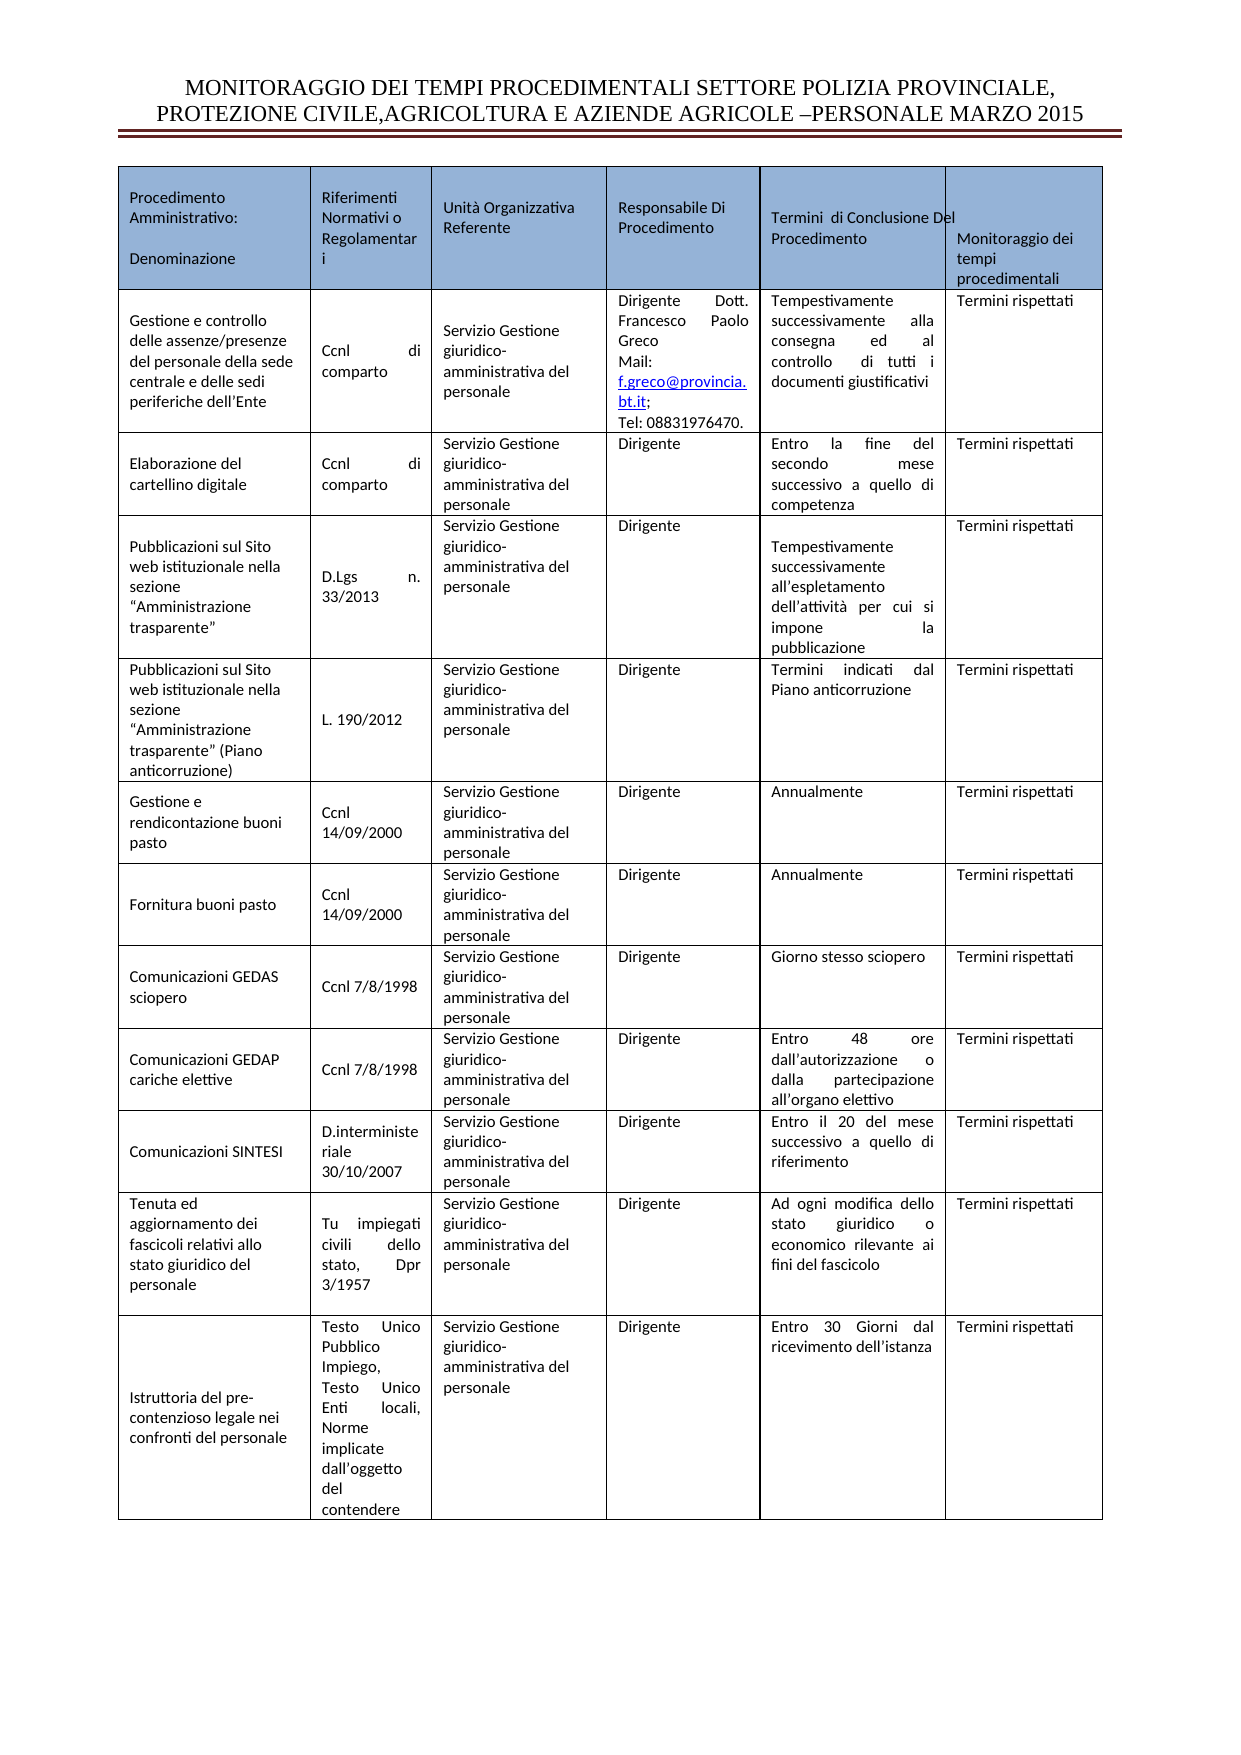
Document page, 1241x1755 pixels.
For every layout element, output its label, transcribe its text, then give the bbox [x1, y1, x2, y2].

table_cell Giorno stesso sciopero [761, 946, 945, 1027]
table_cell Gestione e controllo delle assenze/presenze del personale della sede centrale e delle sedi periferiche dell’Ente [119, 290, 310, 432]
table_cell Ccnl 14/09/2000 [311, 864, 431, 945]
table_cell Elaborazione del cartellino digitale [119, 433, 310, 514]
table_cell Pubblicazioni sul Sito web istituzionale nella sezione “Amministrazione trasparente” [119, 516, 310, 658]
table_cell Fornitura buoni pasto [119, 864, 310, 945]
table_cell Servizio Gestione giuridico-amministrativa del personale [432, 1111, 606, 1192]
table_cell Termini rispettati [946, 659, 1102, 781]
table_cell Ccnl di comparto [311, 433, 431, 514]
table_cell Dirigente [607, 782, 759, 863]
table_cell Ccnl 14/09/2000 [311, 782, 431, 863]
table_cell Gestione e rendicontazione buoni pasto [119, 782, 310, 863]
table_cell Dirigente [607, 1193, 759, 1315]
table_cell Ccnl di comparto [311, 290, 431, 432]
table_cell Servizio Gestione giuridico-amministrativa del personale [432, 290, 606, 432]
table_cell Dirigente [607, 1316, 759, 1519]
table_cell D.interministeriale 30/10/2007 [311, 1111, 431, 1192]
table_cell Termini rispettati [946, 1193, 1102, 1315]
table_cell Servizio Gestione giuridico-amministrativa del personale [432, 659, 606, 781]
table_cell Comunicazioni SINTESI [119, 1111, 310, 1192]
table_cell Termini indicati dal Piano anticorruzione [761, 659, 945, 781]
table_header Riferimenti Normativi o Regolamentari [311, 167, 431, 289]
table_cell Istruttoria del pre-contenzioso legale nei confronti del personale [119, 1316, 310, 1519]
table_cell Servizio Gestione giuridico-amministrativa del personale [432, 1029, 606, 1110]
table_cell Servizio Gestione giuridico-amministrativa del personale [432, 946, 606, 1027]
table_cell Dirigente [607, 1111, 759, 1192]
table_cell Servizio Gestione giuridico-amministrativa del personale [432, 782, 606, 863]
table_cell Entro 48 ore dall’autorizzazione o dalla partecipazione all’organo elettivo [761, 1029, 945, 1110]
table_cell Pubblicazioni sul Sito web istituzionale nella sezione “Amministrazione trasparente” (Piano anticorruzione) [119, 659, 310, 781]
table_cell Entro il 20 del mese successivo a quello di riferimento [761, 1111, 945, 1192]
table_cell Comunicazioni GEDAS sciopero [119, 946, 310, 1027]
table_cell Tempestivamente successivamente alla consegna ed al controllo di tutti i documenti giustificativi [761, 290, 945, 432]
table_header Procedimento Amministrativo: Denominazione [119, 167, 310, 289]
table_cell Annualmente [761, 864, 945, 945]
table_cell Entro la fine del secondo mese successivo a quello di competenza [761, 433, 945, 514]
table_cell Termini rispettati [946, 946, 1102, 1027]
table_header Termini di Conclusione Del Procedimento [761, 167, 945, 289]
table_cell Ad ogni modifica dello stato giuridico o economico rilevante ai fini del fascicolo [761, 1193, 945, 1315]
table_cell Tenuta ed aggiornamento dei fascicoli relativi allo stato giuridico del personale [119, 1193, 310, 1315]
table_cell Dirigente [607, 1029, 759, 1110]
table_cell Servizio Gestione giuridico-amministrativa del personale [432, 1316, 606, 1519]
table_cell Termini rispettati [946, 864, 1102, 945]
table_cell Ccnl 7/8/1998 [311, 1029, 431, 1110]
table_cell Termini rispettati [946, 1111, 1102, 1192]
table_cell Tempestivamente successivamente all’espletamento dell’attività per cui si impone la pubblicazione [761, 516, 945, 658]
table_cell Tu impiegati civili dello stato, Dpr 3/1957 [311, 1193, 431, 1315]
table_cell Ccnl 7/8/1998 [311, 946, 431, 1027]
table_cell Termini rispettati [946, 433, 1102, 514]
table_cell Termini rispettati [946, 1029, 1102, 1110]
table_cell Servizio Gestione giuridico-amministrativa del personale [432, 1193, 606, 1315]
table_cell Dirigente [607, 864, 759, 945]
table_header Unità Organizzativa Referente [432, 167, 606, 289]
table_cell Dirigente Dott. Francesco Paolo Greco Mail: f.greco@provincia.bt.it; Tel: 08831976470. [607, 290, 759, 432]
table_cell Comunicazioni GEDAP cariche elettive [119, 1029, 310, 1110]
table_cell Termini rispettati [946, 516, 1102, 658]
table_header Responsabile Di Procedimento [607, 167, 759, 289]
table_cell Dirigente [607, 946, 759, 1027]
table_cell Servizio Gestione giuridico-amministrativa del personale [432, 516, 606, 658]
table_cell Termini rispettati [946, 1316, 1102, 1519]
table_cell Dirigente [607, 433, 759, 514]
table_header Monitoraggio dei tempi procedimentali [946, 167, 1102, 289]
table_cell Testo Unico Pubblico Impiego, Testo Unico Enti locali, Norme implicate dall’oggetto del contendere [311, 1316, 431, 1519]
table_cell Servizio Gestione giuridico-amministrativa del personale [432, 433, 606, 514]
table_cell Servizio Gestione giuridico-amministrativa del personale [432, 864, 606, 945]
table_cell Annualmente [761, 782, 945, 863]
table_cell Entro 30 Giorni dal ricevimento dell’istanza [761, 1316, 945, 1519]
table_cell Termini rispettati [946, 782, 1102, 863]
table_cell D.Lgs n. 33/2013 [311, 516, 431, 658]
table_cell Dirigente [607, 516, 759, 658]
table_cell Dirigente [607, 659, 759, 781]
table_cell Termini rispettati [946, 290, 1102, 432]
table_cell L. 190/2012 [311, 659, 431, 781]
